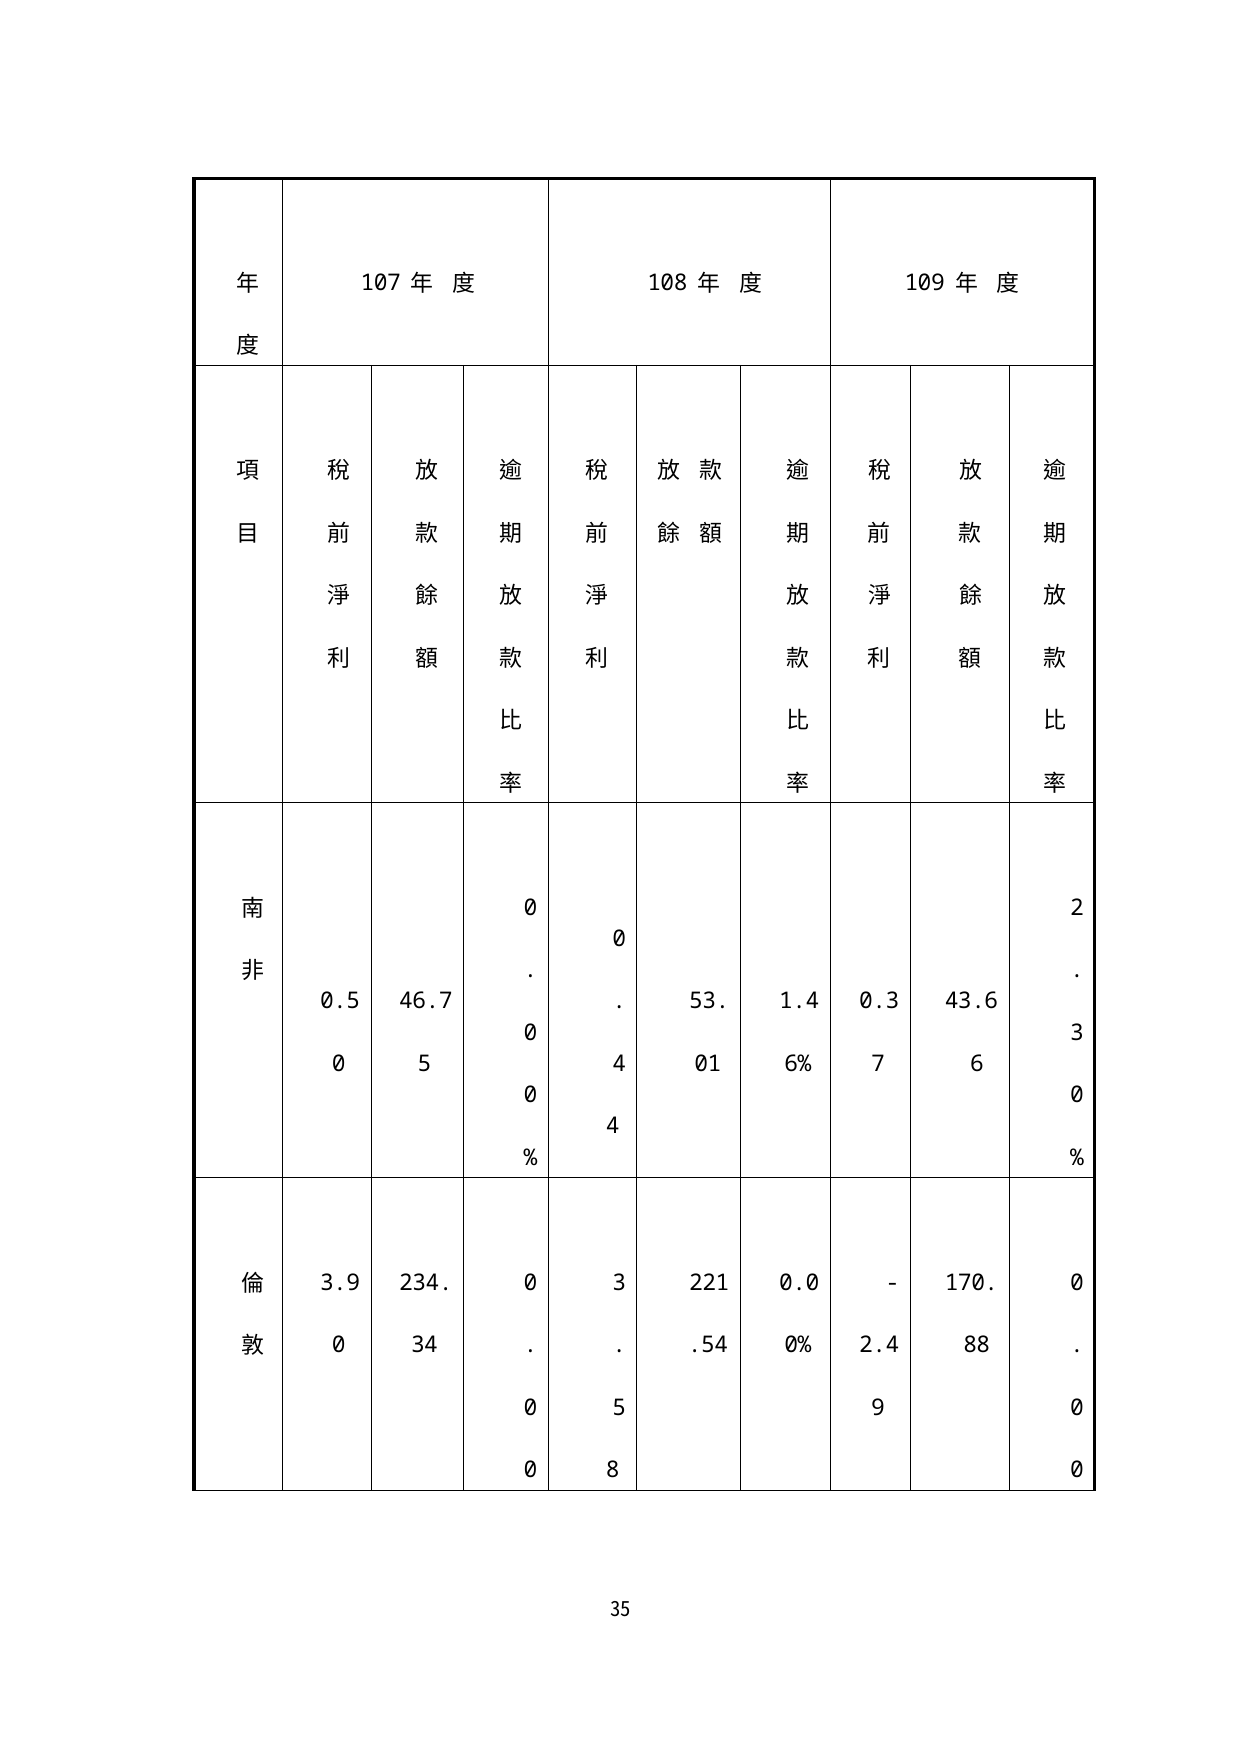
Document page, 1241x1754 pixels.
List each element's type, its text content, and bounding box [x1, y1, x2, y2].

table_cell -2.49 [831, 1178, 910, 1490]
table_cell 倫敦 [196, 1178, 282, 1490]
table_cell 234.34 [372, 1178, 463, 1490]
table_cell 3.90 [283, 1178, 371, 1490]
table_cell 放款 餘額 [372, 366, 463, 802]
table_header 107年度 [283, 180, 548, 365]
table_cell 稅前 淨利 [549, 366, 636, 802]
table_cell 南非 [196, 803, 282, 1177]
table_cell 0.00% [741, 1178, 830, 1490]
table_cell 0.00 [464, 1178, 548, 1490]
table_cell 0.44 [549, 803, 636, 1177]
table_cell 3.58 [549, 1178, 636, 1490]
table_cell 0.37 [831, 803, 910, 1177]
table_cell 0.50 [283, 803, 371, 1177]
table_header 108年度 [549, 180, 830, 365]
table_cell 1.46% [741, 803, 830, 1177]
table_header 109年度 [831, 180, 1093, 365]
table_cell 稅前 淨利 [283, 366, 371, 802]
table_cell 放款 餘額 [637, 366, 740, 802]
table_cell 43.66 [911, 803, 1009, 1177]
table_cell 46.75 [372, 803, 463, 1177]
table_cell 53.01 [637, 803, 740, 1177]
table_cell 逾期放款比率 [741, 366, 830, 802]
table_cell 2.30% [1010, 803, 1093, 1177]
table_cell 0.00% [464, 803, 548, 1177]
table_cell 0.00 [1010, 1178, 1093, 1490]
table_cell 逾期放款比率 [1010, 366, 1093, 802]
table_cell 逾期放款比率 [464, 366, 548, 802]
table_cell 170.88 [911, 1178, 1009, 1490]
table_cell 放款 餘額 [911, 366, 1009, 802]
table_cell 稅前 淨利 [831, 366, 910, 802]
table_cell 221.54 [637, 1178, 740, 1490]
table_cell 項目 [196, 366, 282, 802]
table_header 年度 [196, 180, 282, 365]
